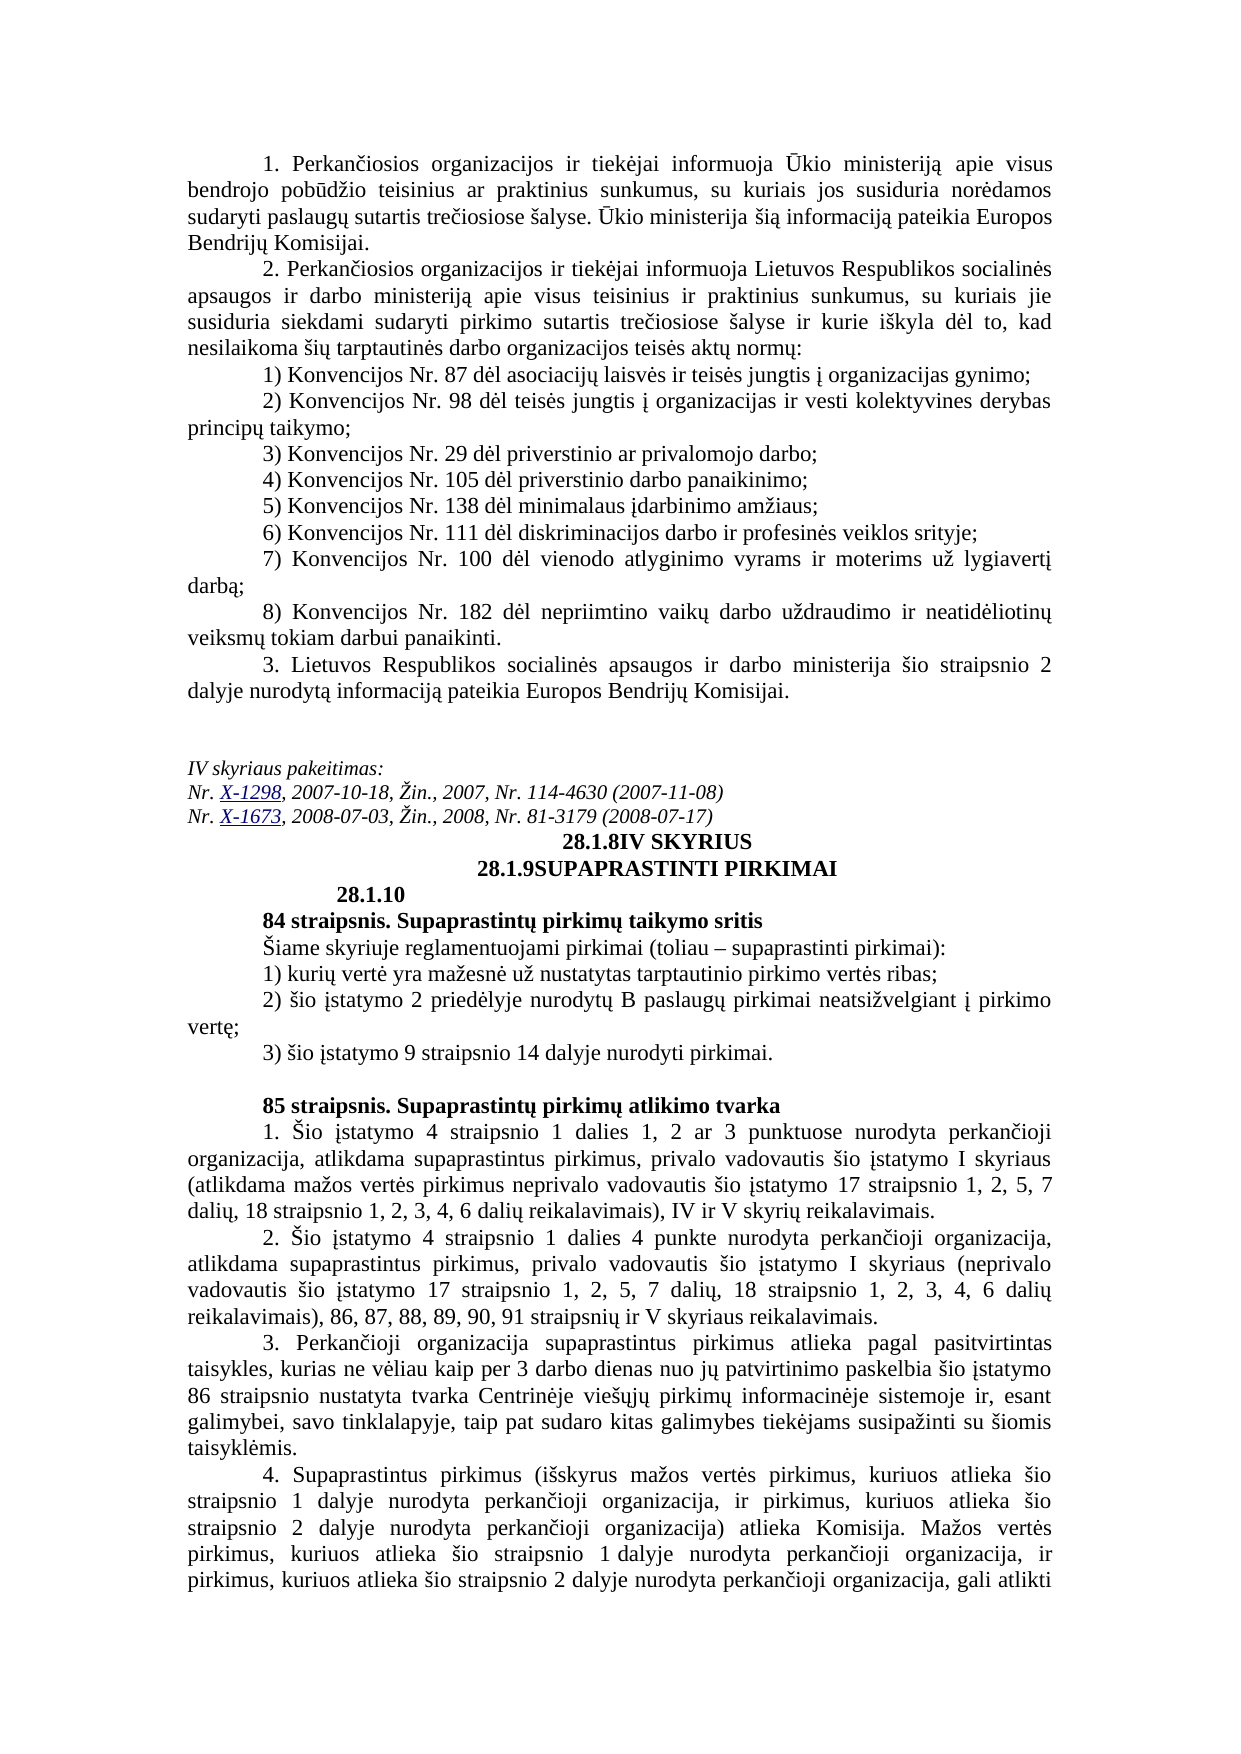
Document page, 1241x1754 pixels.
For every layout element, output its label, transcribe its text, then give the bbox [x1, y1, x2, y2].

text 1. Perkančiosios organizacijos ir tiekėjai informuoja Ūkio ministeriją apie visus bendrojo pobūdžio teisinius ar praktinius sunkumus, su kuriais jos susiduria norėdamos sudaryti paslaugų sutartis trečiosiose šalyse. Ūkio ministerija šią informaciją pateikia Europos Bendrijų Komisijai. [187, 150, 1053, 255]
text 3) šio įstatymo 9 straipsnio 14 dalyje nurodyti pirkimai. [187, 1039, 1053, 1066]
text 3) Konvencijos Nr. 29 dėl priverstinio ar privalomojo darbo; [187, 440, 1053, 466]
text Šiame skyriuje reglamentuojami pirkimai (toliau – supaprastinti pirkimai): [187, 934, 1053, 960]
text 3. Perkančioji organizacija supaprastintus pirkimus atlieka pagal pasitvirtintas taisykles, kurias ne vėliau kaip per 3 darbo dienas nuo jų patvirtinimo paskelbia šio įstatymo 86 straipsnio nustatyta tvarka Centrinėje viešųjų pirkimų informacinėje sistemoje ir, esant galimybei, savo tinklalapyje, taip pat sudaro kitas galimybes tiekėjams susipažinti su šiomis taisyklėmis. [187, 1329, 1053, 1461]
text Nr. X-1673, 2008-07-03, Žin., 2008, Nr. 81-3179 (2008-07-17) [187, 804, 1053, 828]
text 6) Konvencijos Nr. 111 dėl diskriminacijos darbo ir profesinės veiklos srityje; [187, 519, 1053, 545]
text 84 straipsnis. Supaprastintų pirkimų taikymo sritis [187, 907, 1053, 934]
text Nr. X-1298, 2007-10-18, Žin., 2007, Nr. 114-4630 (2007-11-08) [187, 780, 1053, 804]
text 4. Supaprastintus pirkimus (išskyrus mažos vertės pirkimus, kuriuos atlieka šio straipsnio 1 dalyje nurodyta perkančioji organizacija, ir pirkimus, kuriuos atlieka šio straipsnio 2 dalyje nurodyta perkančioji organizacija) atlieka Komisija. Mažos vertės pirkimus, kuriuos atlieka šio straipsnio 1 dalyje nurodyta perkančioji organizacija, ir pirkimus, kuriuos atlieka šio straipsnio 2 dalyje nurodyta perkančioji organizacija, gali atlikti [187, 1461, 1053, 1593]
text 2. Perkančiosios organizacijos ir tiekėjai informuoja Lietuvos Respublikos socialinės apsaugos ir darbo ministeriją apie visus teisinius ir praktinius sunkumus, su kuriais jie susiduria siekdami sudaryti pirkimo sutartis trečiosiose šalyse ir kurie iškyla dėl to, kad nesilaikoma šių tarptautinės darbo organizacijos teisės aktų normų: [187, 255, 1053, 361]
text 2) Konvencijos Nr. 98 dėl teisės jungtis į organizacijas ir vesti kolektyvines derybas principų taikymo; [187, 387, 1053, 440]
subtitle SUPAPRASTINTI PIRKIMAI [187, 855, 1053, 881]
text 1. Šio įstatymo 4 straipsnio 1 dalies 1, 2 ar 3 punktuose nurodyta perkančioji organizacija, atlikdama supaprastintus pirkimus, privalo vadovautis šio įstatymo I skyriaus (atlikdama mažos vertės pirkimus neprivalo vadovautis šio įstatymo 17 straipsnio 1, 2, 5, 7 dalių, 18 straipsnio 1, 2, 3, 4, 6 dalių reikalavimais), IV ir V skyrių reikalavimais. [187, 1118, 1053, 1224]
subtitle IV SKYRIUS [187, 828, 1053, 855]
text 7) Konvencijos Nr. 100 dėl vienodo atlyginimo vyrams ir moterims už lygiavertį darbą; [187, 545, 1053, 598]
text 8) Konvencijos Nr. 182 dėl nepriimtino vaikų darbo uždraudimo ir neatidėliotinų veiksmų tokiam darbui panaikinti. [187, 598, 1053, 651]
text 3. Lietuvos Respublikos socialinės apsaugos ir darbo ministerija šio straipsnio 2 dalyje nurodytą informaciją pateikia Europos Bendrijų Komisijai. [187, 651, 1053, 703]
text 4) Konvencijos Nr. 105 dėl priverstinio darbo panaikinimo; [187, 466, 1053, 493]
text 2. Šio įstatymo 4 straipsnio 1 dalies 4 punkte nurodyta perkančioji organizacija, atlikdama supaprastintus pirkimus, privalo vadovautis šio įstatymo I skyriaus (neprivalo vadovautis šio įstatymo 17 straipsnio 1, 2, 5, 7 dalių, 18 straipsnio 1, 2, 3, 4, 6 dalių reikalavimais), 86, 87, 88, 89, 90, 91 straipsnių ir V skyriaus reikalavimais. [187, 1224, 1053, 1329]
text 5) Konvencijos Nr. 138 dėl minimalaus įdarbinimo amžiaus; [187, 493, 1053, 519]
text IV skyriaus pakeitimas: [187, 756, 1053, 780]
text 2) šio įstatymo 2 priedėlyje nurodytų B paslaugų pirkimai neatsižvelgiant į pirkimo vertę; [187, 986, 1053, 1039]
text 85 straipsnis. Supaprastintų pirkimų atlikimo tvarka [187, 1092, 1053, 1118]
text 1) Konvencijos Nr. 87 dėl asociacijų laisvės ir teisės jungtis į organizacijas gynimo; [187, 361, 1053, 387]
text 1) kurių vertė yra mažesnė už nustatytas tarptautinio pirkimo vertės ribas; [187, 960, 1053, 986]
